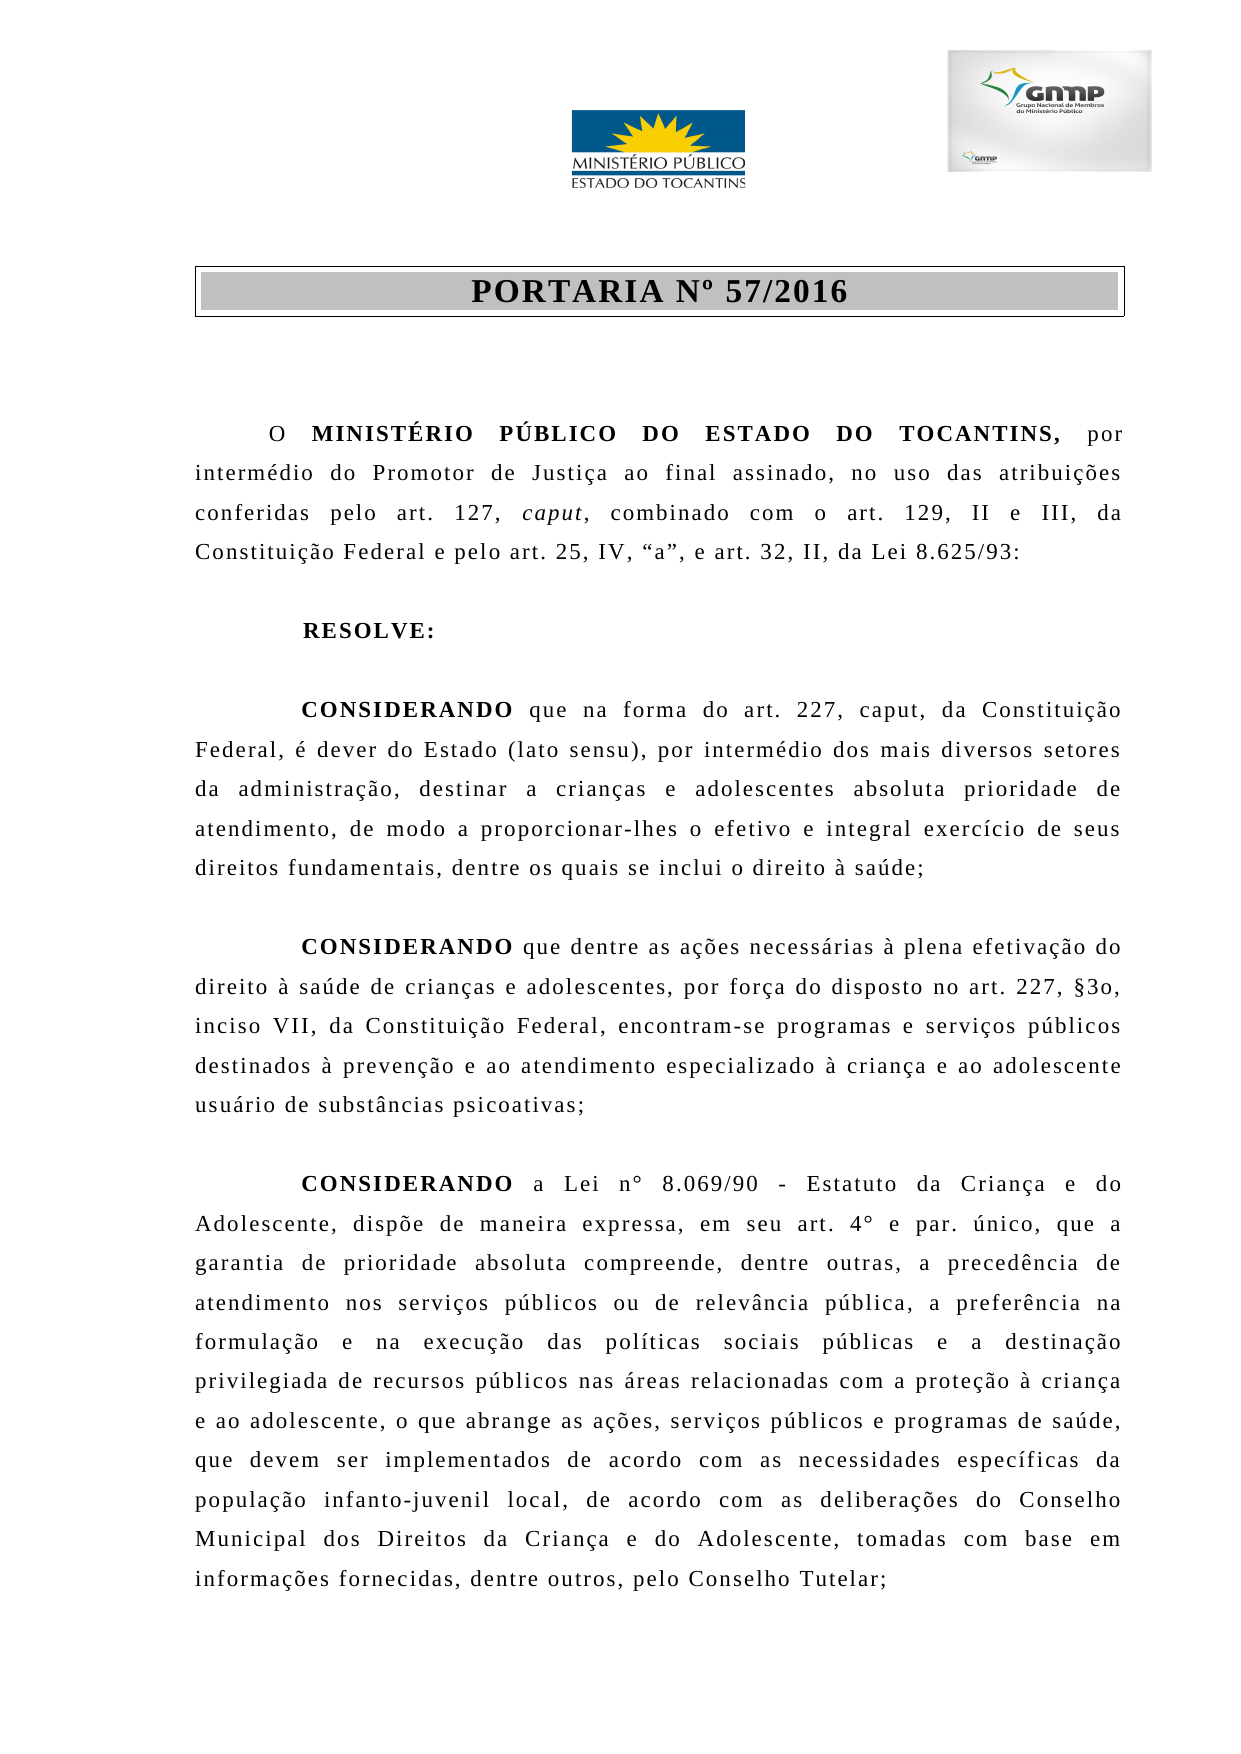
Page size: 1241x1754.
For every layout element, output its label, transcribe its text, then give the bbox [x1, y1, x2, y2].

text RESOLVE: [195, 617, 1122, 644]
picture [947, 50, 1152, 172]
text O MINISTÉRIO PÚBLICO DO ESTADO DO TOCANTINS, por intermédio do Promotor de Justiça ao final assinado, no uso das atribuições conferidas pelo art. 127, caput, combinado com o art. 129, II e III, da Constituição Federal e pelo art. 25, IV, “a”, e art. 32, II, da Lei 8.625/93: [195, 420, 1122, 565]
table_header PORTARIA Nº 57/2016 [196, 267, 1124, 316]
picture [571, 110, 746, 188]
text CONSIDERANDO a Lei n° 8.069/90 - Estatuto da Criança e do Adolescente, dispõe de maneira expressa, em seu art. 4° e par. único, que a garantia de prioridade absoluta compreende, dentre outras, a precedência de atendimento nos serviços públicos ou de relevância pública, a preferência na formulação e na execução das políticas sociais públicas e a destinação privilegiada de recursos públicos nas áreas relacionadas com a proteção à criança e ao adolescente, o que abrange as ações, serviços públicos e programas de saúde, que devem ser implementados de acordo com as necessidades específicas da população infanto-juvenil local, de acordo com as deliberações do Conselho Municipal dos Direitos da Criança e do Adolescente, tomadas com base em informações fornecidas, dentre outros, pelo Conselho Tutelar; [195, 1170, 1122, 1591]
text CONSIDERANDO que na forma do art. 227, caput, da Constituição Federal, é dever do Estado (lato sensu), por intermédio dos mais diversos setores da administração, destinar a crianças e adolescentes absoluta prioridade de atendimento, de modo a proporcionar-lhes o efetivo e integral exercício de seus direitos fundamentais, dentre os quais se inclui o direito à saúde; [195, 696, 1122, 881]
text CONSIDERANDO que dentre as ações necessárias à plena efetivação do direito à saúde de crianças e adolescentes, por força do disposto no art. 227, §3o, inciso VII, da Constituição Federal, encontram-se programas e serviços públicos destinados à prevenção e ao atendimento especializado à criança e ao adolescente usuário de substâncias psicoativas; [195, 933, 1122, 1117]
